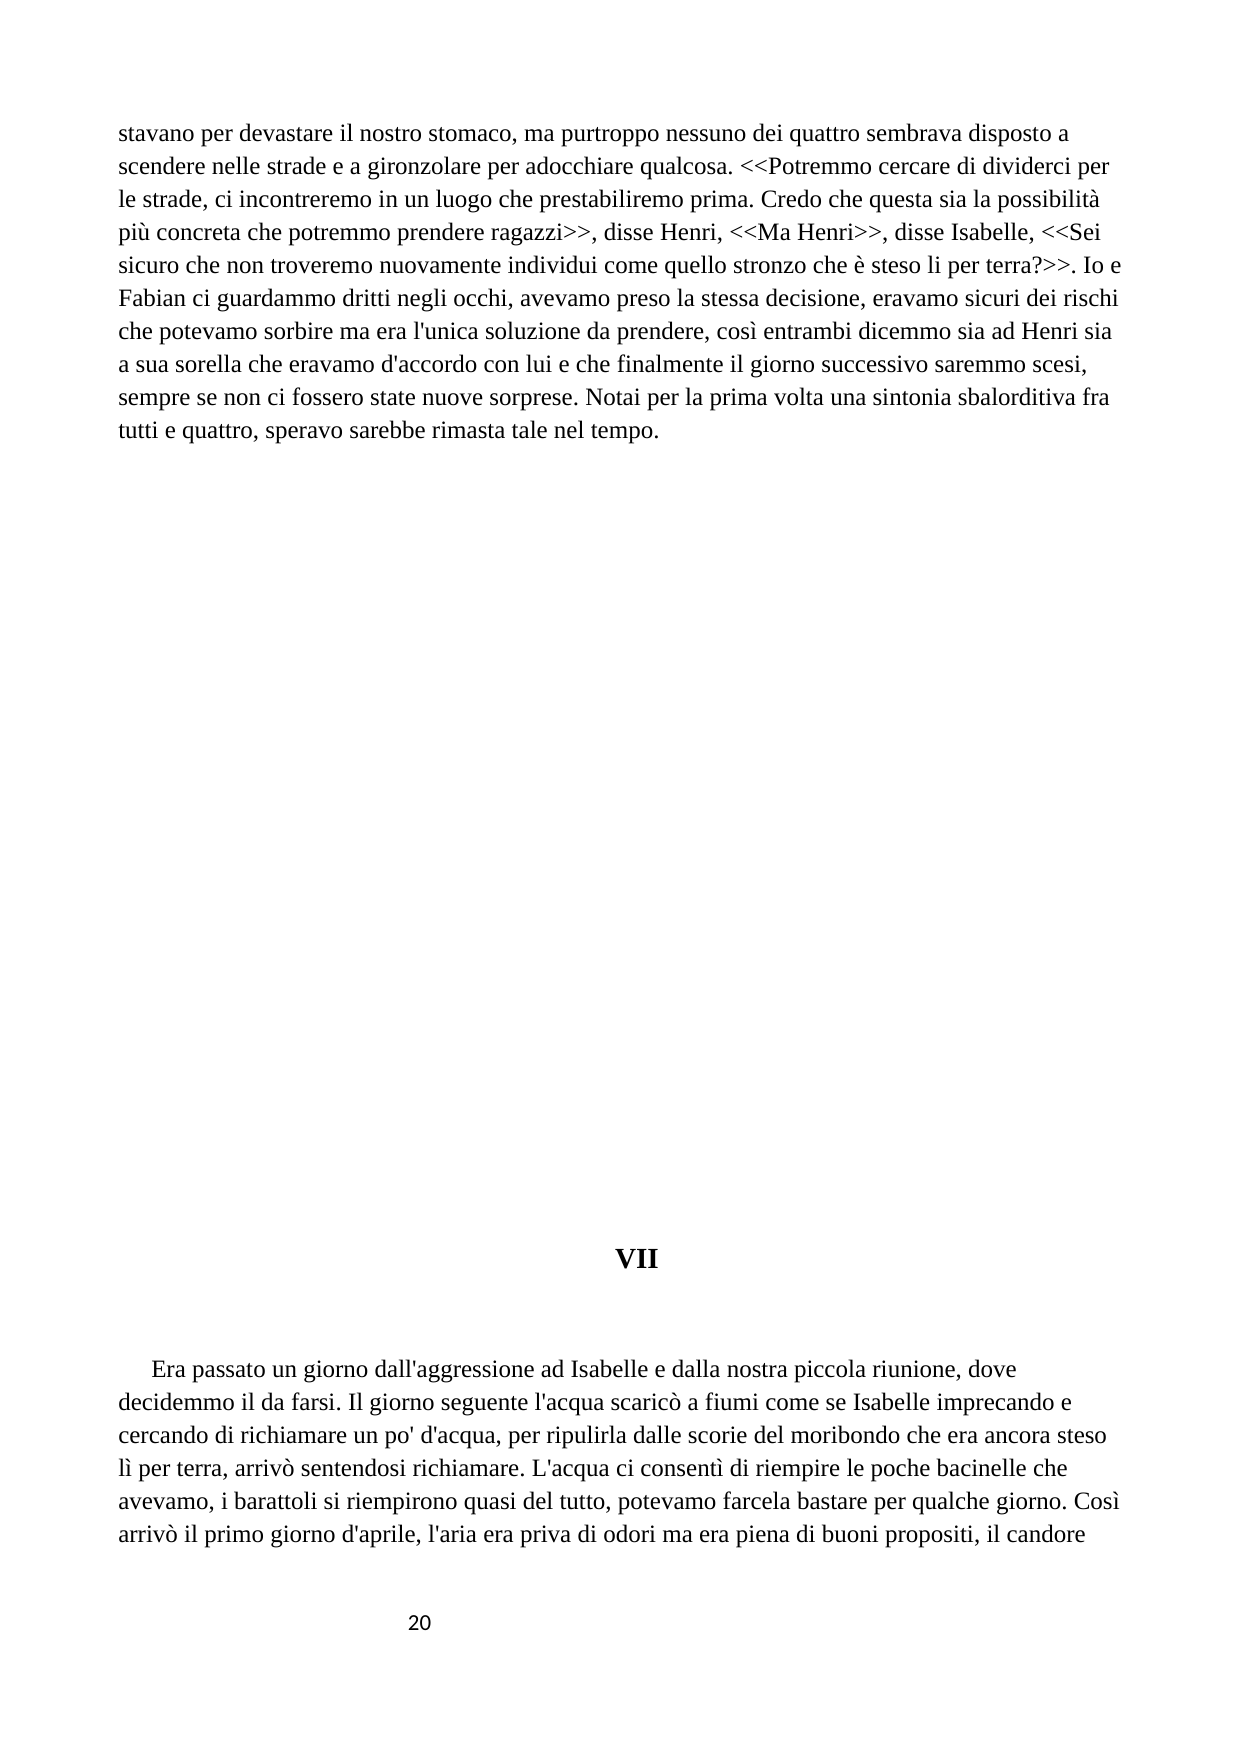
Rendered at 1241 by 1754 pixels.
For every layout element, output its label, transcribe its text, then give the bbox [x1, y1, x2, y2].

text stavano per devastare il nostro stomaco, ma purtroppo nessuno dei quattro sembrava disposto a scendere nelle strade e a gironzolare per adocchiare qualcosa. <<Potremmo cercare di dividerci per le strade, ci incontreremo in un luogo che prestabiliremo prima. Credo che questa sia la possibilità più concreta che potremmo prendere ragazzi>>, disse Henri, <<Ma Henri>>, disse Isabelle, <<Sei sicuro che non troveremo nuovamente individui come quello stronzo che è steso li per terra?>>. Io e Fabian ci guardammo dritti negli occhi, avevamo preso la stessa decisione, eravamo sicuri dei rischi che potevamo sorbire ma era l'unica soluzione da prendere, così entrambi dicemmo sia ad Henri sia a sua sorella che eravamo d'accordo con lui e che finalmente il giorno successivo saremmo scesi, sempre se non ci fossero state nuove sorprese. Notai per la prima volta una sintonia sbalorditiva fra tutti e quattro, speravo sarebbe rimasta tale nel tempo. [118, 118, 1122, 444]
text Era passato un giorno dall'aggressione ad Isabelle e dalla nostra piccola riunione, dove decidemmo il da farsi. Il giorno seguente l'acqua scaricò a fiumi come se Isabelle imprecando e cercando di richiamare un po' d'acqua, per ripulirla dalle scorie del moribondo che era ancora steso lì per terra, arrivò sentendosi richiamare. L'acqua ci consentì di riempire le poche bacinelle che avevamo, i barattoli si riempirono quasi del tutto, potevamo farcela bastare per qualche giorno. Così arrivò il primo giorno d'aprile, l'aria era priva di odori ma era piena di buoni propositi, il candore [118, 1354, 1122, 1548]
text VII [118, 1241, 1122, 1274]
